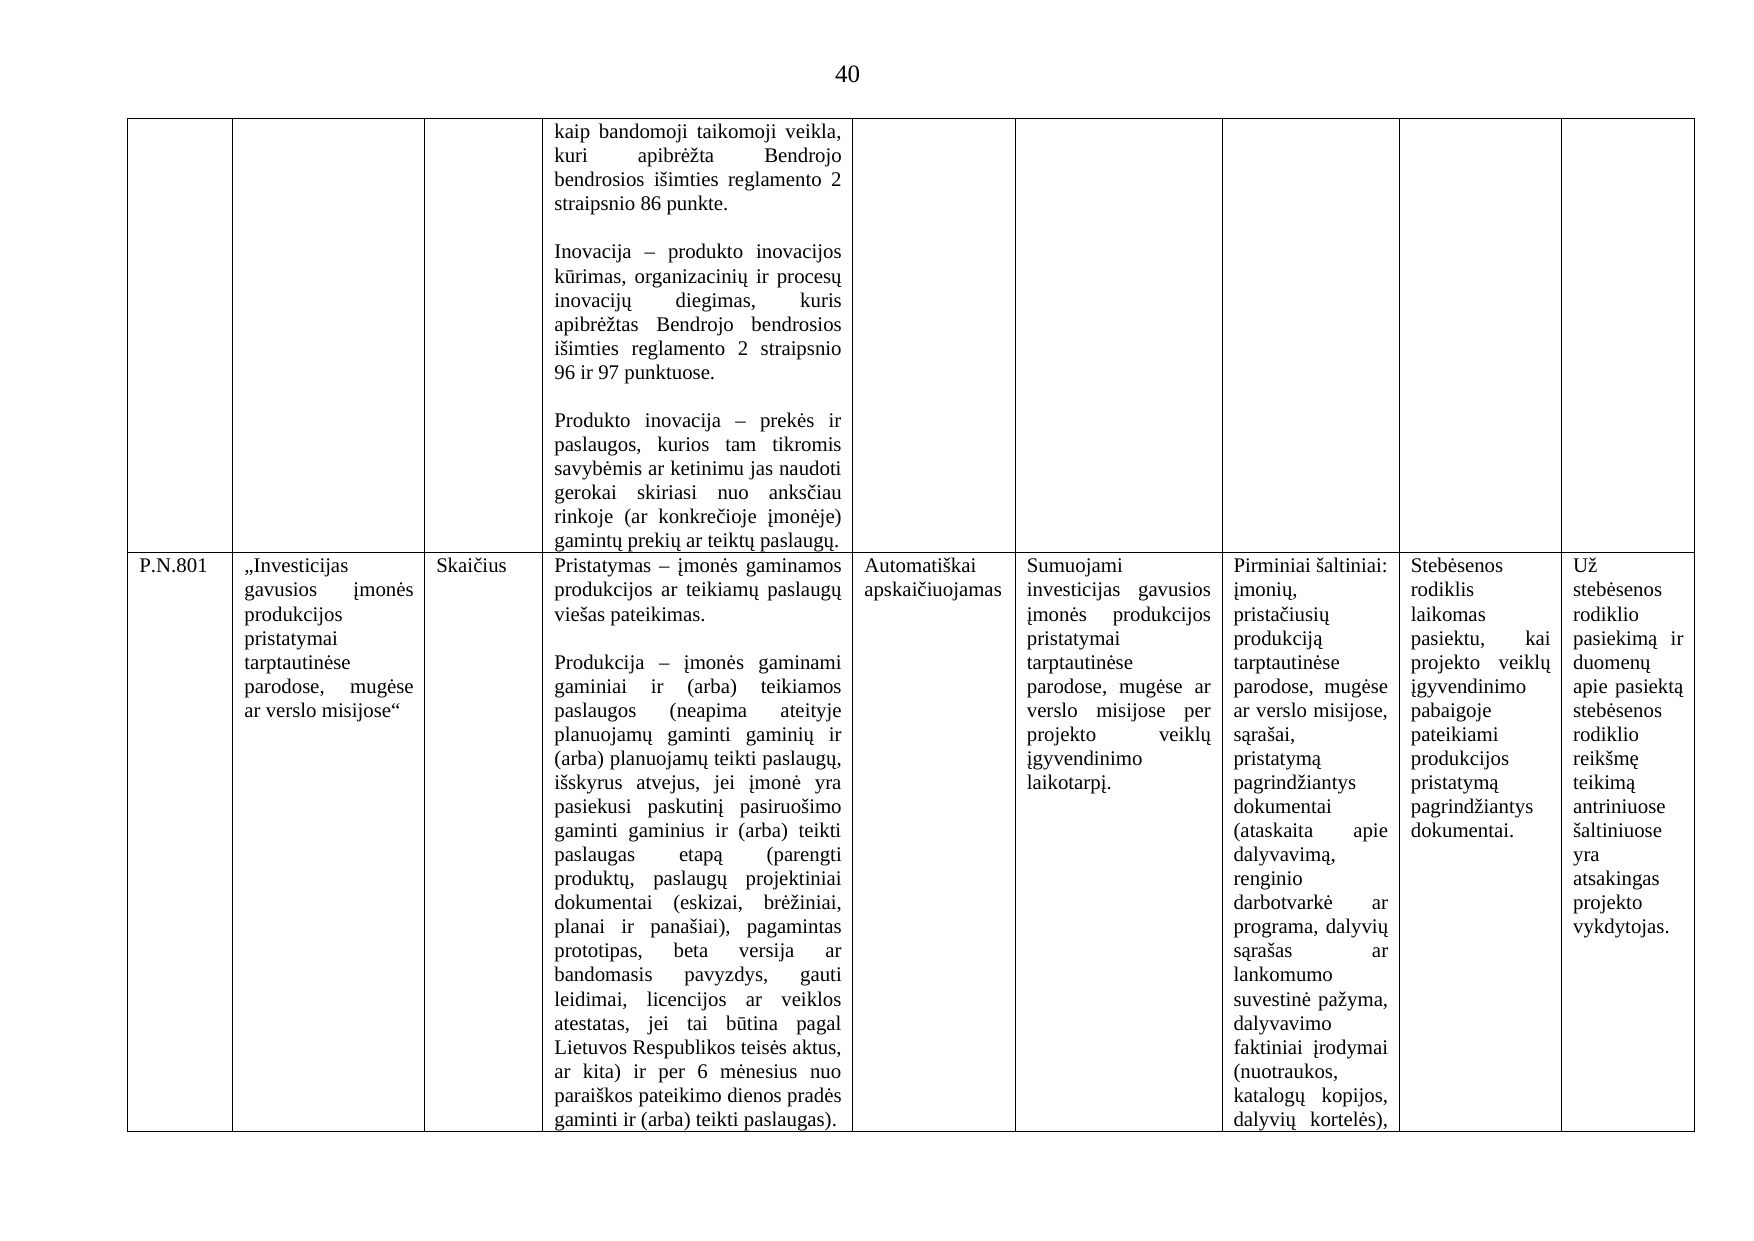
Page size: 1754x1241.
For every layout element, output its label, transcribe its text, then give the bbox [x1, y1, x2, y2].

table_cell Pirminiai šaltiniai: įmonių, pristačiusių produkciją tarptautinėse parodose, mugėse ar verslo misijose, sąrašai, pristatymą pagrindžiantys dokumentai (ataskaita apie dalyvavimą, renginio darbotvarkė ar programa, dalyvių sąrašas ar lankomumo suvestinė pažyma, dalyvavimo faktiniai įrodymai (nuotraukos, katalogų kopijos, dalyvių kortelės), [1223, 553, 1399, 1131]
table_cell [1223, 119, 1399, 552]
table_cell [1016, 119, 1222, 552]
table_cell [425, 119, 542, 552]
table_cell Už stebėsenos rodiklio pasiekimą ir duomenų apie pasiektą stebėsenos rodiklio reikšmę teikimą antriniuose šaltiniuose yra atsakingas projekto vykdytojas. [1562, 553, 1694, 1131]
table_cell [1400, 119, 1561, 552]
table_cell [233, 119, 424, 552]
table_cell [1562, 119, 1694, 552]
table_cell „Investicijas gavusios įmonės produkcijos pristatymai tarptautinėse parodose, mugėse ar verslo misijose“ [233, 553, 424, 1131]
table_cell P.N.801 [128, 553, 232, 1131]
table_cell kaip bandomoji taikomoji veikla, kuri apibrėžta Bendrojo bendrosios išimties reglamento 2 straipsnio 86 punkte. Inovacija – produkto inovacijos kūrimas, organizacinių ir procesų inovacijų diegimas, kuris apibrėžtas Bendrojo bendrosios išimties reglamento 2 straipsnio 96 ir 97 punktuose. Produkto inovacija – prekės ir paslaugos, kurios tam tikromis savybėmis ar ketinimu jas naudoti gerokai skiriasi nuo anksčiau rinkoje (ar konkrečioje įmonėje) gamintų prekių ar teiktų paslaugų. [543, 119, 852, 552]
table_cell Skaičius [425, 553, 542, 1131]
table_cell Pristatymas – įmonės gaminamos produkcijos ar teikiamų paslaugų viešas pateikimas. Produkcija – įmonės gaminami gaminiai ir (arba) teikiamos paslaugos (neapima ateityje planuojamų gaminti gaminių ir (arba) planuojamų teikti paslaugų, išskyrus atvejus, jei įmonė yra pasiekusi paskutinį pasiruošimo gaminti gaminius ir (arba) teikti paslaugas etapą (parengti produktų, paslaugų projektiniai dokumentai (eskizai, brėžiniai, planai ir panašiai), pagamintas prototipas, beta versija ar bandomasis pavyzdys, gauti leidimai, licencijos ar veiklos atestatas, jei tai būtina pagal Lietuvos Respublikos teisės aktus, ar kita) ir per 6 mėnesius nuo paraiškos pateikimo dienos pradės gaminti ir (arba) teikti paslaugas). [543, 553, 852, 1131]
table_cell Stebėsenos rodiklis laikomas pasiektu, kai projekto veiklų įgyvendinimo pabaigoje pateikiami produkcijos pristatymą pagrindžiantys dokumentai. [1400, 553, 1561, 1131]
table_cell [853, 119, 1015, 552]
table_cell [128, 119, 232, 552]
table_cell Automatiškai apskaičiuojamas [853, 553, 1015, 1131]
table_cell Sumuojami investicijas gavusios įmonės produkcijos pristatymai tarptautinėse parodose, mugėse ar verslo misijose per projekto veiklų įgyvendinimo laikotarpį. [1016, 553, 1222, 1131]
